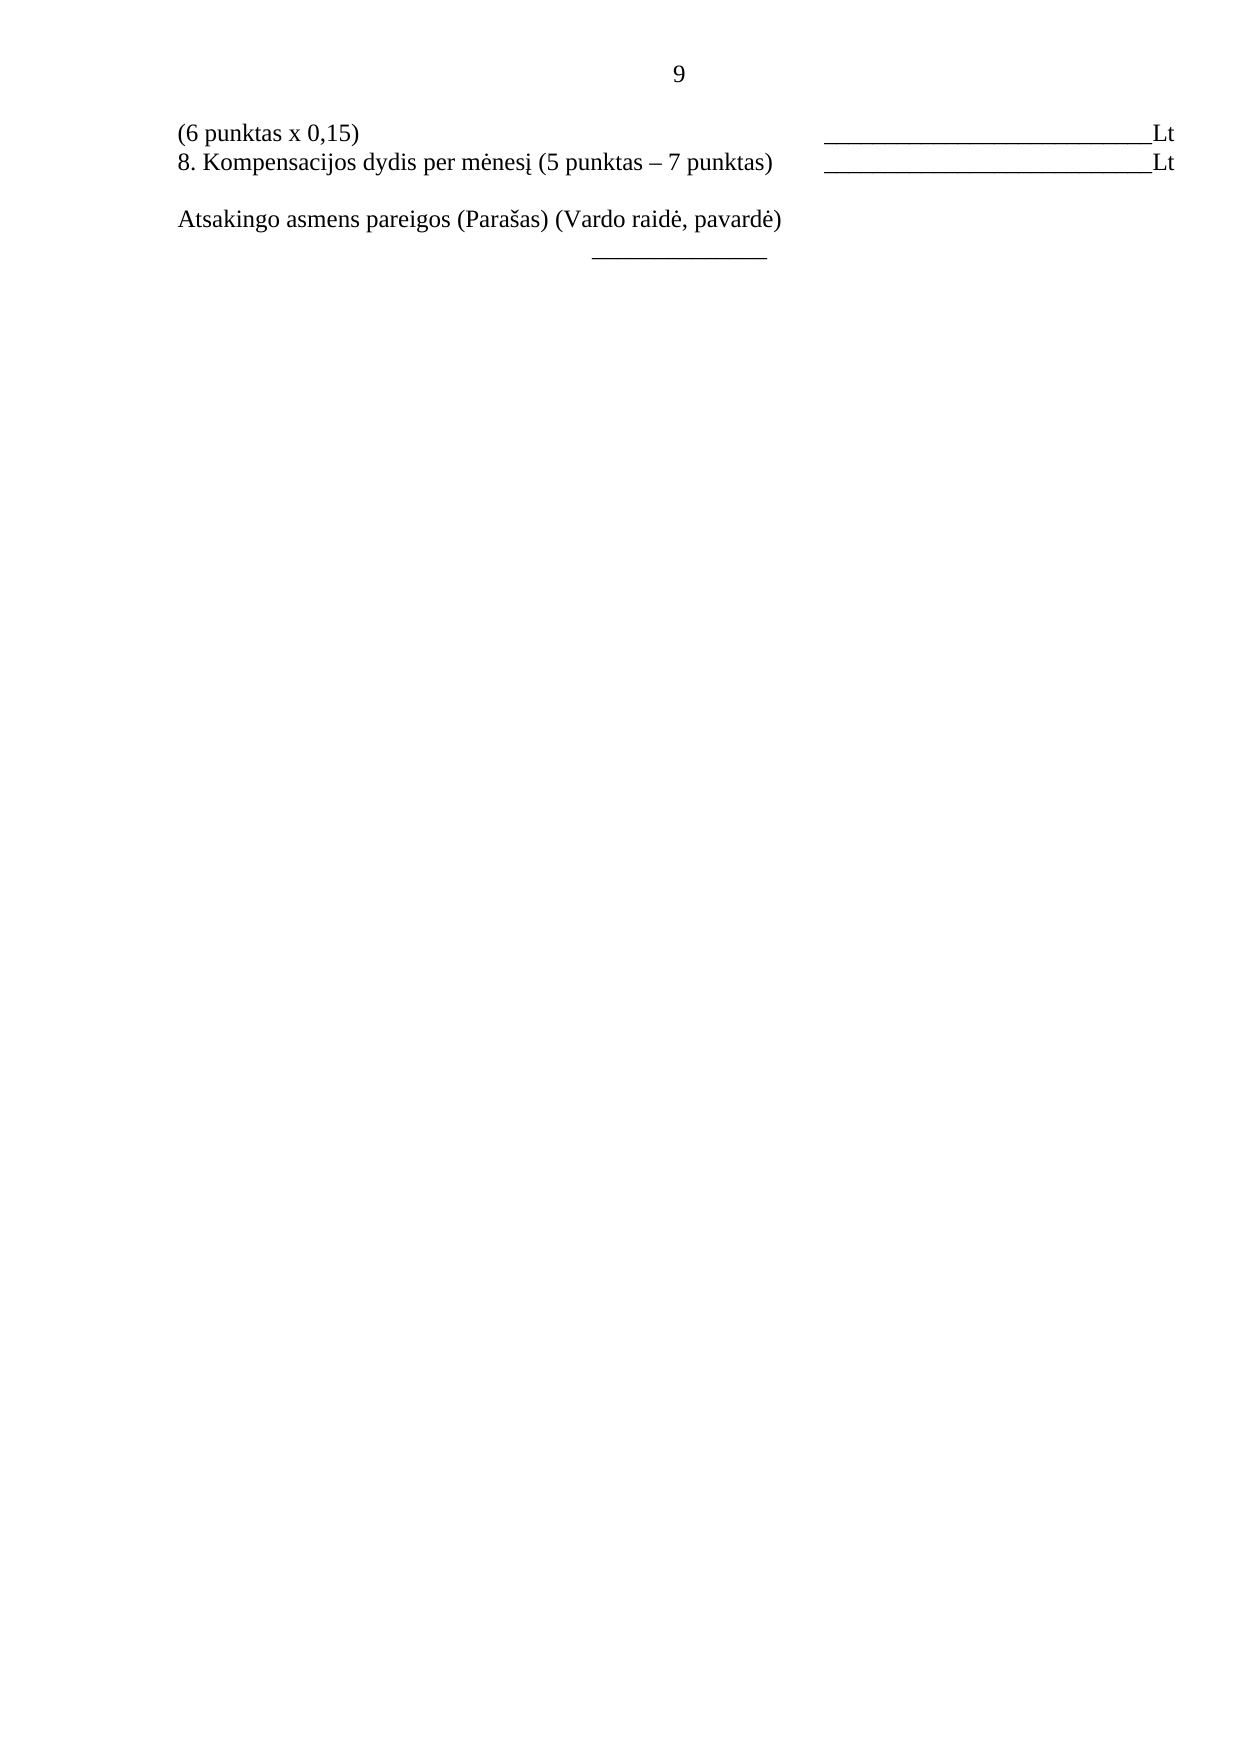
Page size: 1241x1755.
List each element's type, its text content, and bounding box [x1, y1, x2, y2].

text 8. Kompensacijos dydis per mėnesį (5 punktas – 7 punktas) Lt [177, 147, 1181, 176]
text Atsakingo asmens pareigos (Parašas) (Vardo raidė, pavardė) [177, 204, 1181, 233]
text (6 punktas x 0,15) Lt [177, 118, 1181, 147]
text ______________ [177, 233, 1181, 262]
